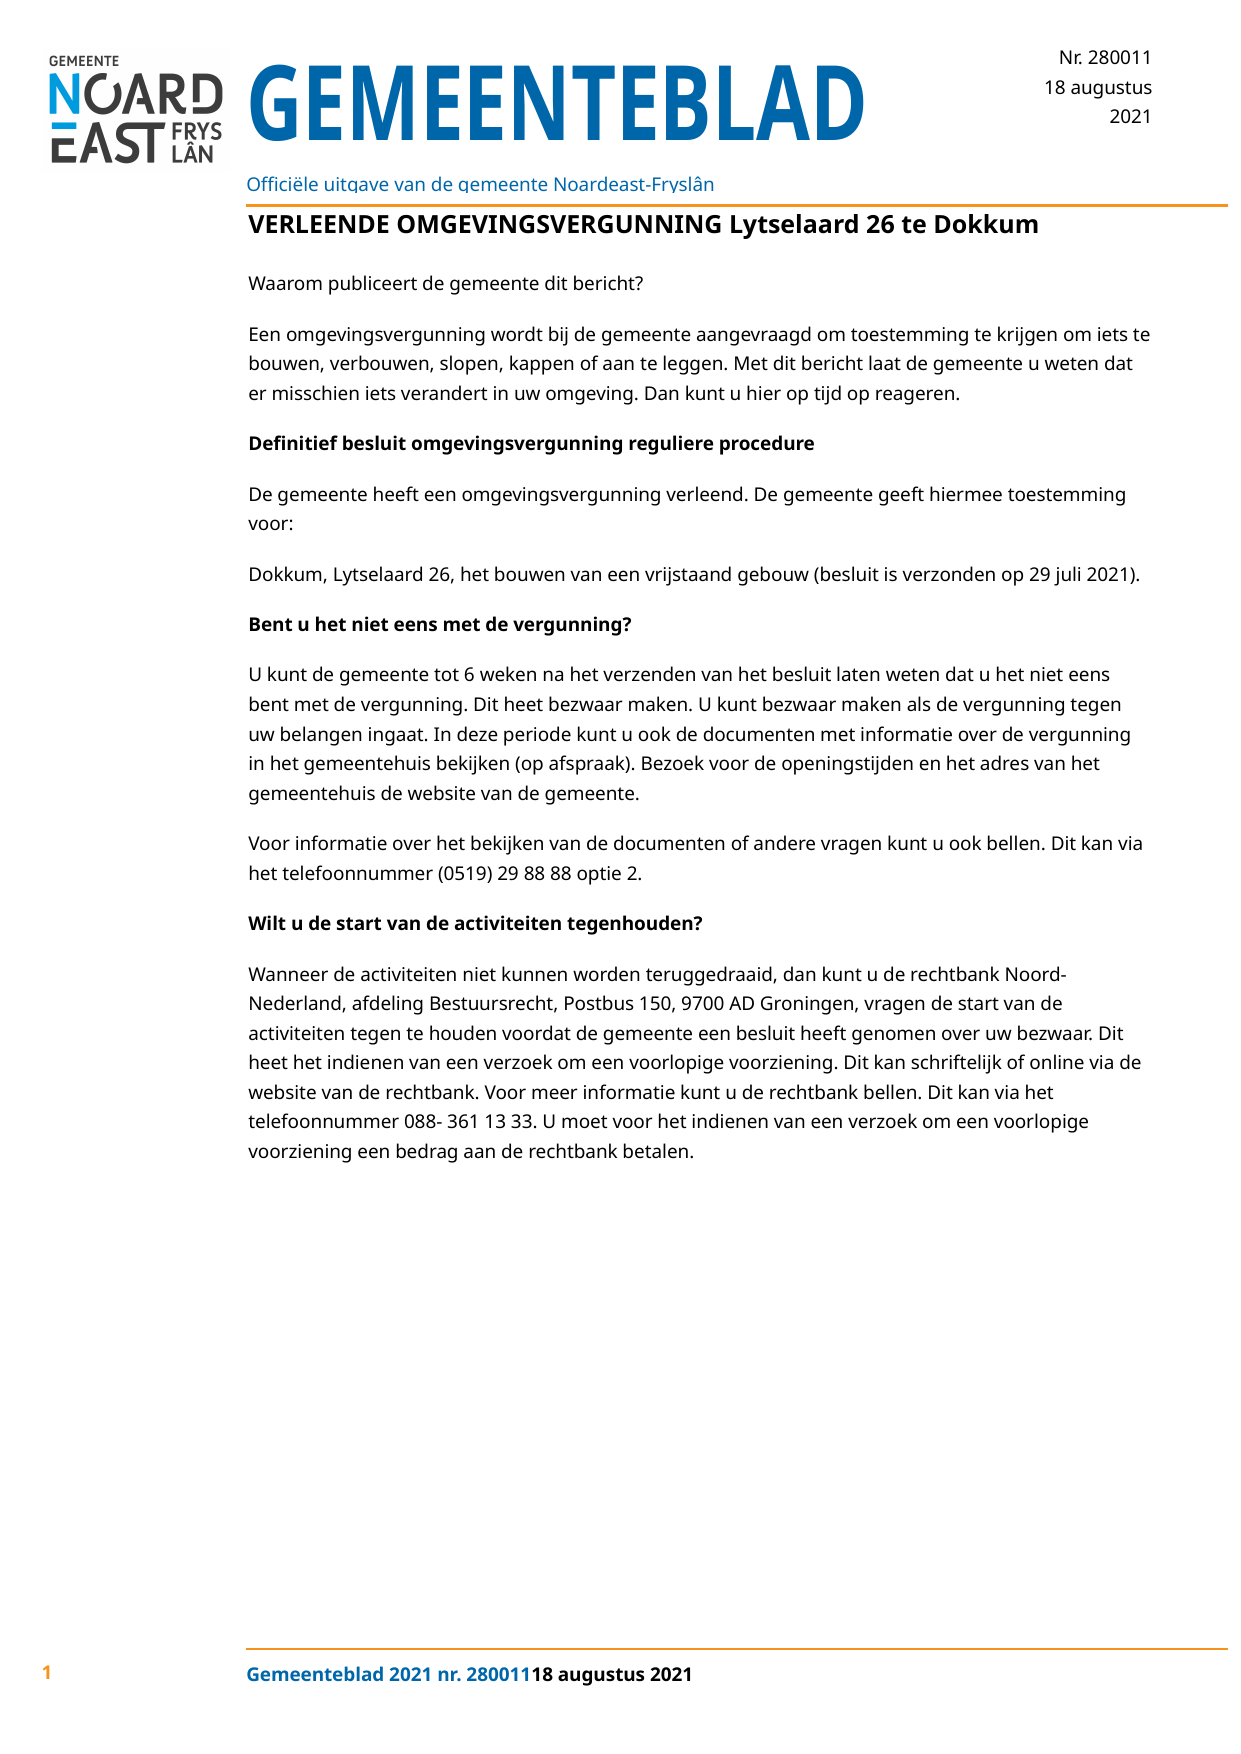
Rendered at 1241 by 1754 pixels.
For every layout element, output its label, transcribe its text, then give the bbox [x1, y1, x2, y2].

text Definitief besluit omgevingsvergunning reguliere procedure [248, 430, 1152, 456]
text Wanneer de activiteiten niet kunnen worden teruggedraaid, dan kunt u de rechtbank Noord-Nederland, afdeling Bestuursrecht, Postbus 150, 9700 AD Groningen, vragen de start van de activiteiten tegen te houden voordat de gemeente een besluit heeft genomen over uw bezwaar. Dit heet het indienen van een verzoek om een voorlopige voorziening. Dit kan schriftelijk of online via de website van de rechtbank. Voor meer informatie kunt u de rechtbank bellen. Dit kan via het telefoonnummer 088- 361 13 33. U moet voor het indienen van een verzoek om een voorlopige voorziening een bedrag aan de rechtbank betalen. [248, 961, 1152, 1164]
text VERLEENDE OMGEVINGSVERGUNNING Lytselaard 26 te Dokkum [248, 207, 1152, 241]
text De gemeente heeft een omgevingsvergunning verleend. De gemeente geeft hiermee toestemming voor: [248, 481, 1152, 536]
text Wilt u de start van de activiteiten tegenhouden? [248, 910, 1152, 936]
text Dokkum, Lytselaard 26, het bouwen van een vrijstaand gebouw (besluit is verzonden op 29 juli 2021). [248, 561, 1152, 586]
picture [41, 47, 231, 172]
text Een omgevingsvergunning wordt bij de gemeente aangevraagd om toestemming te krijgen om iets te bouwen, verbouwen, slopen, kappen of aan te leggen. Met dit bericht laat de gemeente u weten dat er misschien iets verandert in uw omgeving. Dan kunt u hier op tijd op reageren. [248, 321, 1152, 406]
text Waarom publiceert de gemeente dit bericht? [248, 270, 1152, 296]
text Bent u het niet eens met de vergunning? [248, 611, 1152, 637]
text Voor informatie over het bekijken van de documenten of andere vragen kunt u ook bellen. Dit kan via het telefoonnummer (0519) 29 88 88 optie 2. [248, 830, 1152, 886]
text U kunt de gemeente tot 6 weken na het verzenden van het besluit laten weten dat u het niet eens bent met de vergunning. Dit heet bezwaar maken. U kunt bezwaar maken als de vergunning tegen uw belangen ingaat. In deze periode kunt u ook de documenten met informatie over de vergunning in het gemeentehuis bekijken (op afspraak). Bezoek voor de openingstijden en het adres van het gemeentehuis de website van de gemeente. [248, 662, 1152, 806]
